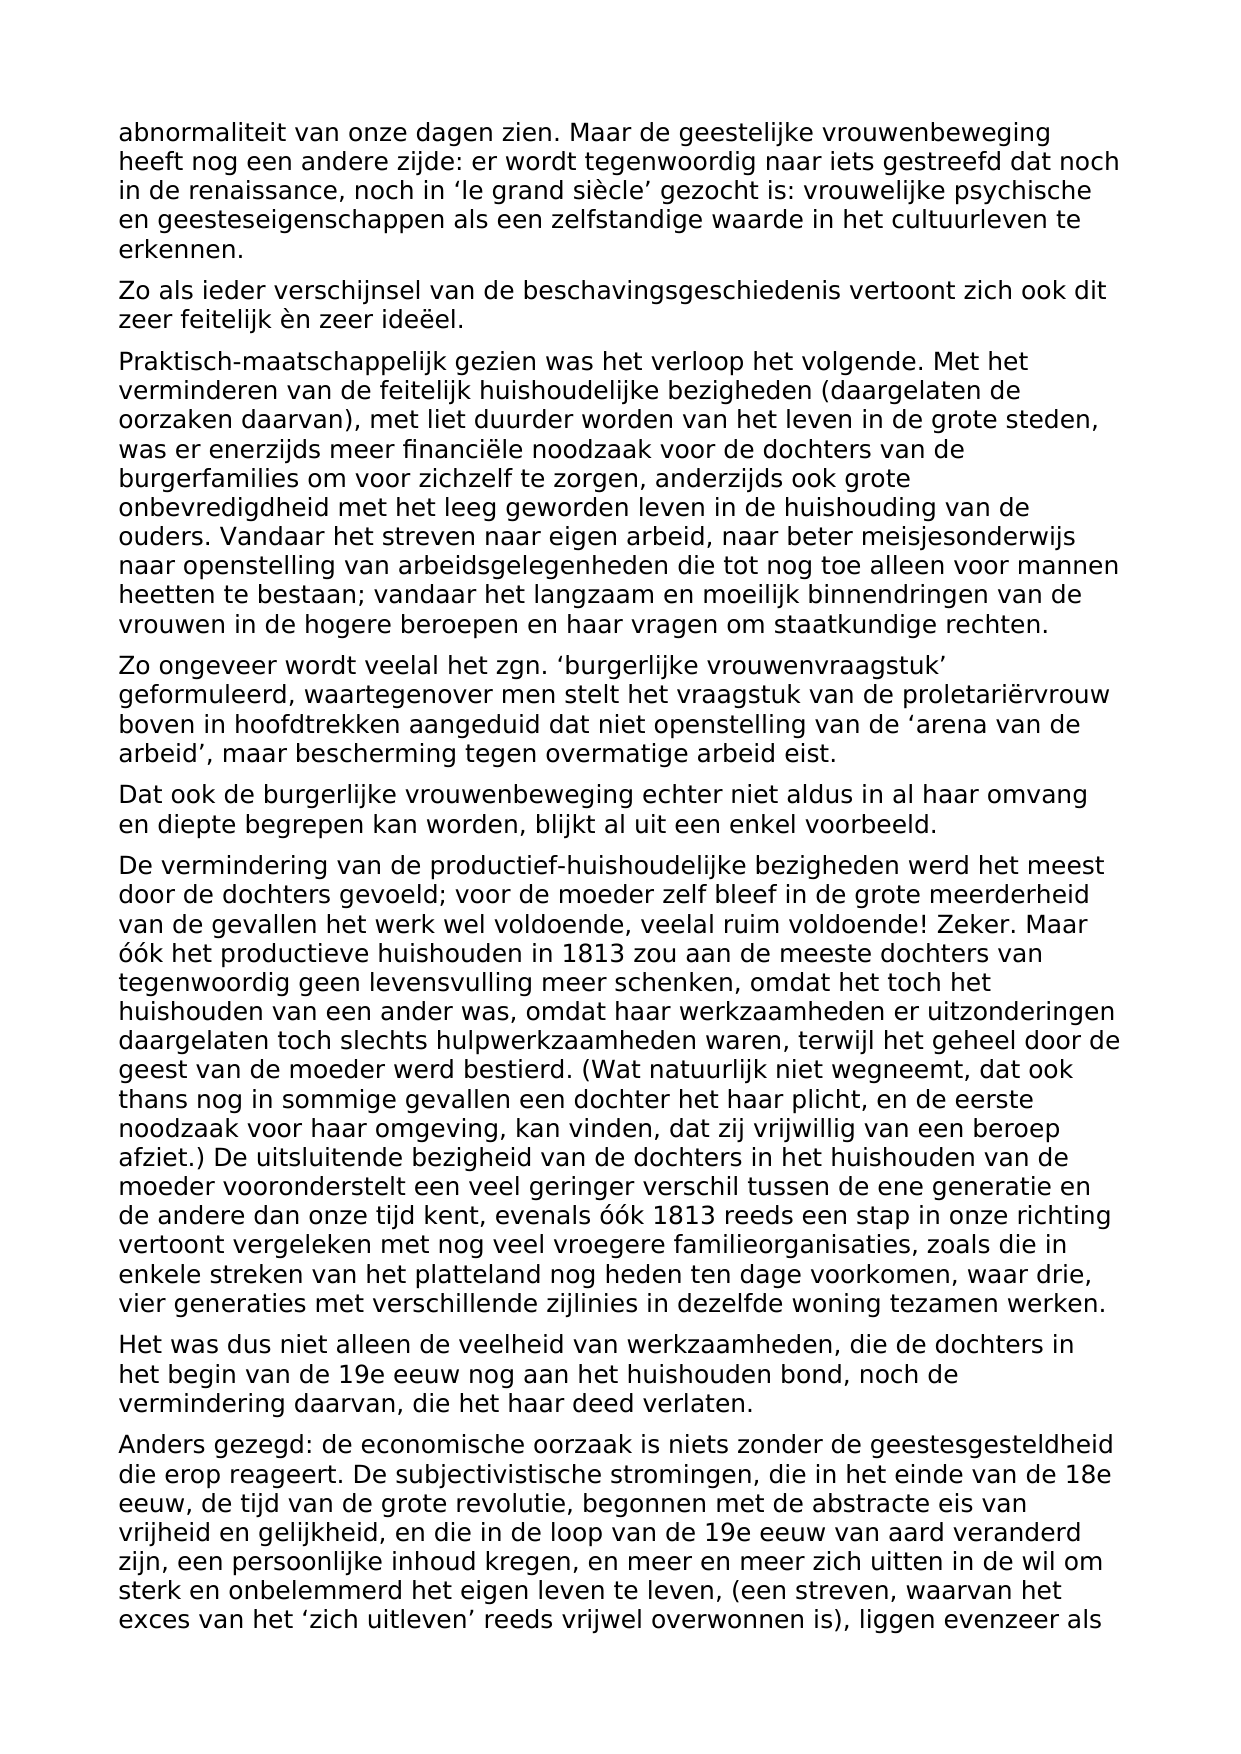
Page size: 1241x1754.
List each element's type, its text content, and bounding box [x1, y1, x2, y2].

text Dat ook de burgerlijke vrouwenbeweging echter niet aldus in al haar omvang en diepte begrepen kan worden, blijkt al uit een enkel voorbeeld. [118, 781, 1122, 839]
text Anders gezegd: de economische oorzaak is niets zonder de geestesgesteldheid die erop reageert. De subjectivistische stromingen, die in het einde van de 18e eeuw, de tijd van de grote revolutie, begonnen met de abstracte eis van vrijheid en gelijkheid, en die in de loop van de 19e eeuw van aard veranderd zijn, een persoonlijke inhoud kregen, en meer en meer zich uitten in de wil om sterk en onbelemmerd het eigen leven te leven, (een streven, waarvan het exces van het ‘zich uitleven’ reeds vrijwel overwonnen is), liggen evenzeer als [118, 1431, 1122, 1635]
text Praktisch-maatschappelijk gezien was het verloop het volgende. Met het verminderen van de feitelijk huishoudelijke bezigheden (daargelaten de oorzaken daarvan), met liet duurder worden van het leven in de grote steden, was er enerzijds meer financiële noodzaak voor de dochters van de burgerfamilies om voor zichzelf te zorgen, anderzijds ook grote onbevredigdheid met het leeg geworden leven in de huishouding van de ouders. Vandaar het streven naar eigen arbeid, naar beter meisjesonderwijs naar openstelling van arbeidsgelegenheden die tot nog toe alleen voor mannen heetten te bestaan; vandaar het langzaam en moeilijk binnendringen van de vrouwen in de hogere beroepen en haar vragen om staatkundige rechten. [118, 347, 1122, 639]
text Het was dus niet alleen de veelheid van werkzaamheden, die de dochters in het begin van de 19e eeuw nog aan het huishouden bond, noch de vermindering daarvan, die het haar deed verlaten. [118, 1331, 1122, 1418]
text abnormaliteit van onze dagen zien. Maar de geestelijke vrouwenbeweging heeft nog een andere zijde: er wordt tegenwoordig naar iets gestreefd dat noch in de renaissance, noch in ‘le grand siècle’ gezocht is: vrouwelijke psychische en geesteseigenschappen als een zelfstandige waarde in het cultuurleven te erkennen. [118, 118, 1122, 264]
text De vermindering van de productief-huishoudelijke bezigheden werd het meest door de dochters gevoeld; voor de moeder zelf bleef in de grote meerderheid van de gevallen het werk wel voldoende, veelal ruim voldoende! Zeker. Maar óók het productieve huishouden in 1813 zou aan de meeste dochters van tegenwoordig geen levensvulling meer schenken, omdat het toch het huishouden van een ander was, omdat haar werkzaamheden er uitzonderingen daargelaten toch slechts hulpwerkzaamheden waren, terwijl het geheel door de geest van de moeder werd bestierd. (Wat natuurlijk niet wegneemt, dat ook thans nog in sommige gevallen een dochter het haar plicht, en de eerste noodzaak voor haar omgeving, kan vinden, dat zij vrijwillig van een beroep afziet.) De uitsluitende bezigheid van de dochters in het huishouden van de moeder vooronderstelt een veel geringer verschil tussen de ene generatie en de andere dan onze tijd kent, evenals óók 1813 reeds een stap in onze richting vertoont vergeleken met nog veel vroegere familieorganisaties, zoals die in enkele streken van het platteland nog heden ten dage voorkomen, waar drie, vier generaties met verschillende zijlinies in dezelfde woning tezamen werken. [118, 851, 1122, 1318]
text Zo als ieder verschijnsel van de beschavingsgeschiedenis vertoont zich ook dit zeer feitelijk èn zeer ideëel. [118, 276, 1122, 335]
text Zo ongeveer wordt veelal het zgn. ‘burgerlijke vrouwenvraagstuk’ geformuleerd, waartegenover men stelt het vraagstuk van de proletariërvrouw boven in hoofdtrekken aangeduid dat niet openstelling van de ‘arena van de arbeid’, maar bescherming tegen overmatige arbeid eist. [118, 651, 1122, 768]
